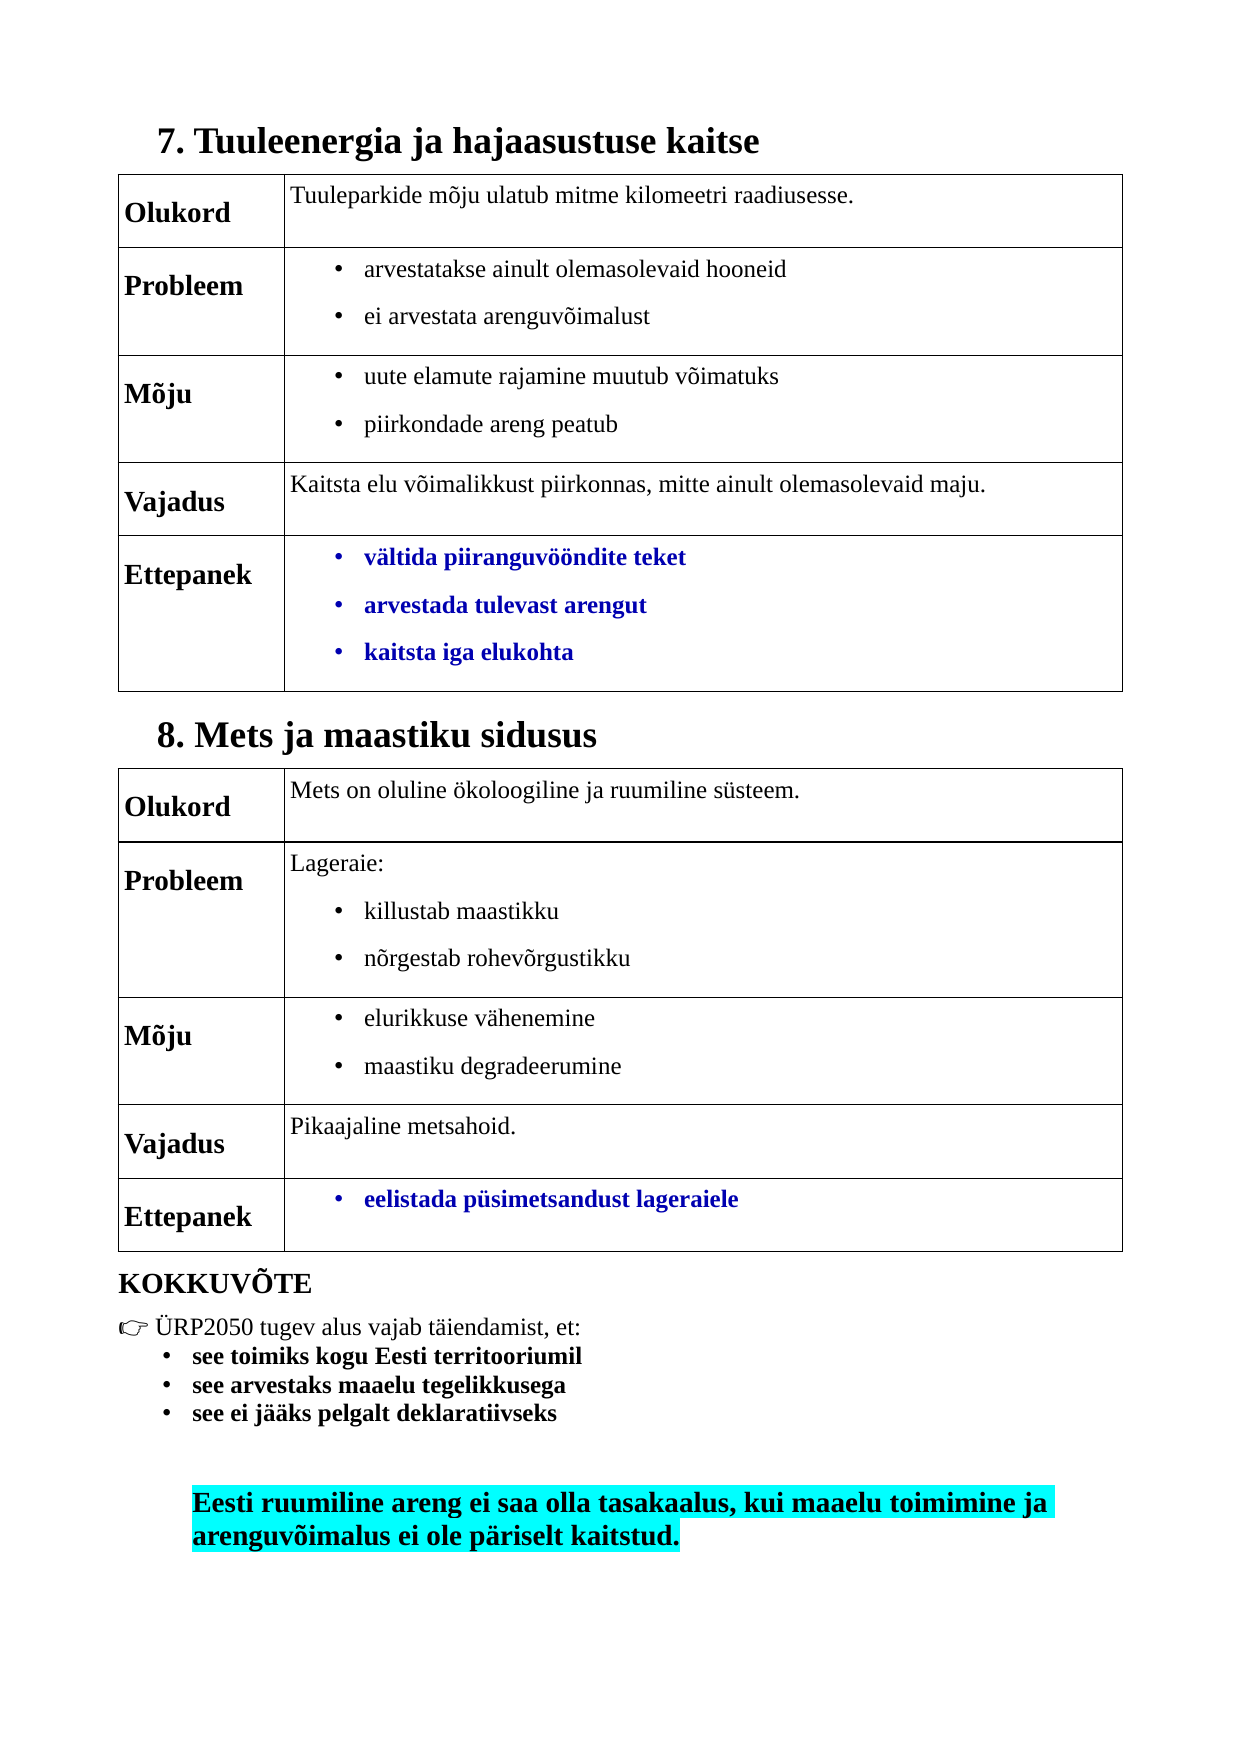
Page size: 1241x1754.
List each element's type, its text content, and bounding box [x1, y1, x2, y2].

table_cell Kaitsta elu võimalikkust piirkonnas, mitte ainult olemasolevaid maju. [285, 463, 1122, 535]
table_cell Mõju [119, 998, 284, 1104]
table_cell Probleem [119, 843, 284, 997]
table_cell Probleem [119, 248, 284, 354]
table_cell Ettepanek [119, 1179, 284, 1251]
list see ei jääks pelgalt deklaratiivseks [162, 1398, 1122, 1427]
list see toimiks kogu Eesti territooriumil [162, 1341, 1122, 1370]
table_cell Vajadus [119, 463, 284, 535]
table_cell uute elamute rajamine muutub võimatuks piirkondade areng peatub [285, 356, 1122, 462]
subtitle KOKKUVÕTE [118, 1266, 1122, 1300]
table_header Olukord [119, 769, 284, 841]
table_header Mets on oluline ökoloogiline ja ruumiline süsteem. [285, 769, 1122, 841]
list see arvestaks maaelu tegelikkusega [162, 1370, 1122, 1398]
table_cell Mõju [119, 356, 284, 462]
table_cell eelistada püsimetsandust lageraiele [285, 1179, 1122, 1251]
table_cell elurikkuse vähenemine maastiku degradeerumine [285, 998, 1122, 1104]
table_cell Vajadus [119, 1105, 284, 1177]
table_header Tuuleparkide mõju ulatub mitme kilomeetri raadiusesse. [285, 175, 1122, 247]
table_cell vältida piiranguvööndite teket arvestada tulevast arengut kaitsta iga elukohta [285, 536, 1122, 691]
table_cell Pikaajaline metsahoid. [285, 1105, 1122, 1177]
table_cell Lageraie: killustab maastikku nõrgestab rohevõrgustikku [285, 843, 1122, 997]
table_cell Ettepanek [119, 536, 284, 691]
table_cell arvestatakse ainult olemasolevaid hooneid ei arvestata arenguvõimalust [285, 248, 1122, 354]
text 👉 ÜRP2050 tugev alus vajab täiendamist, et: [118, 1312, 1122, 1341]
table_header Olukord [119, 175, 284, 247]
subtitle 🔹 7. Tuuleenergia ja hajaasustuse kaitse [118, 118, 1122, 161]
subtitle 🔹 8. Mets ja maastiku sidusus [118, 713, 1122, 756]
list Eesti ruumiline areng ei saa olla tasakaalus, kui maaelu toimimine ja arenguvõimalus ei ole päriselt kaitstud. [162, 1485, 1122, 1552]
